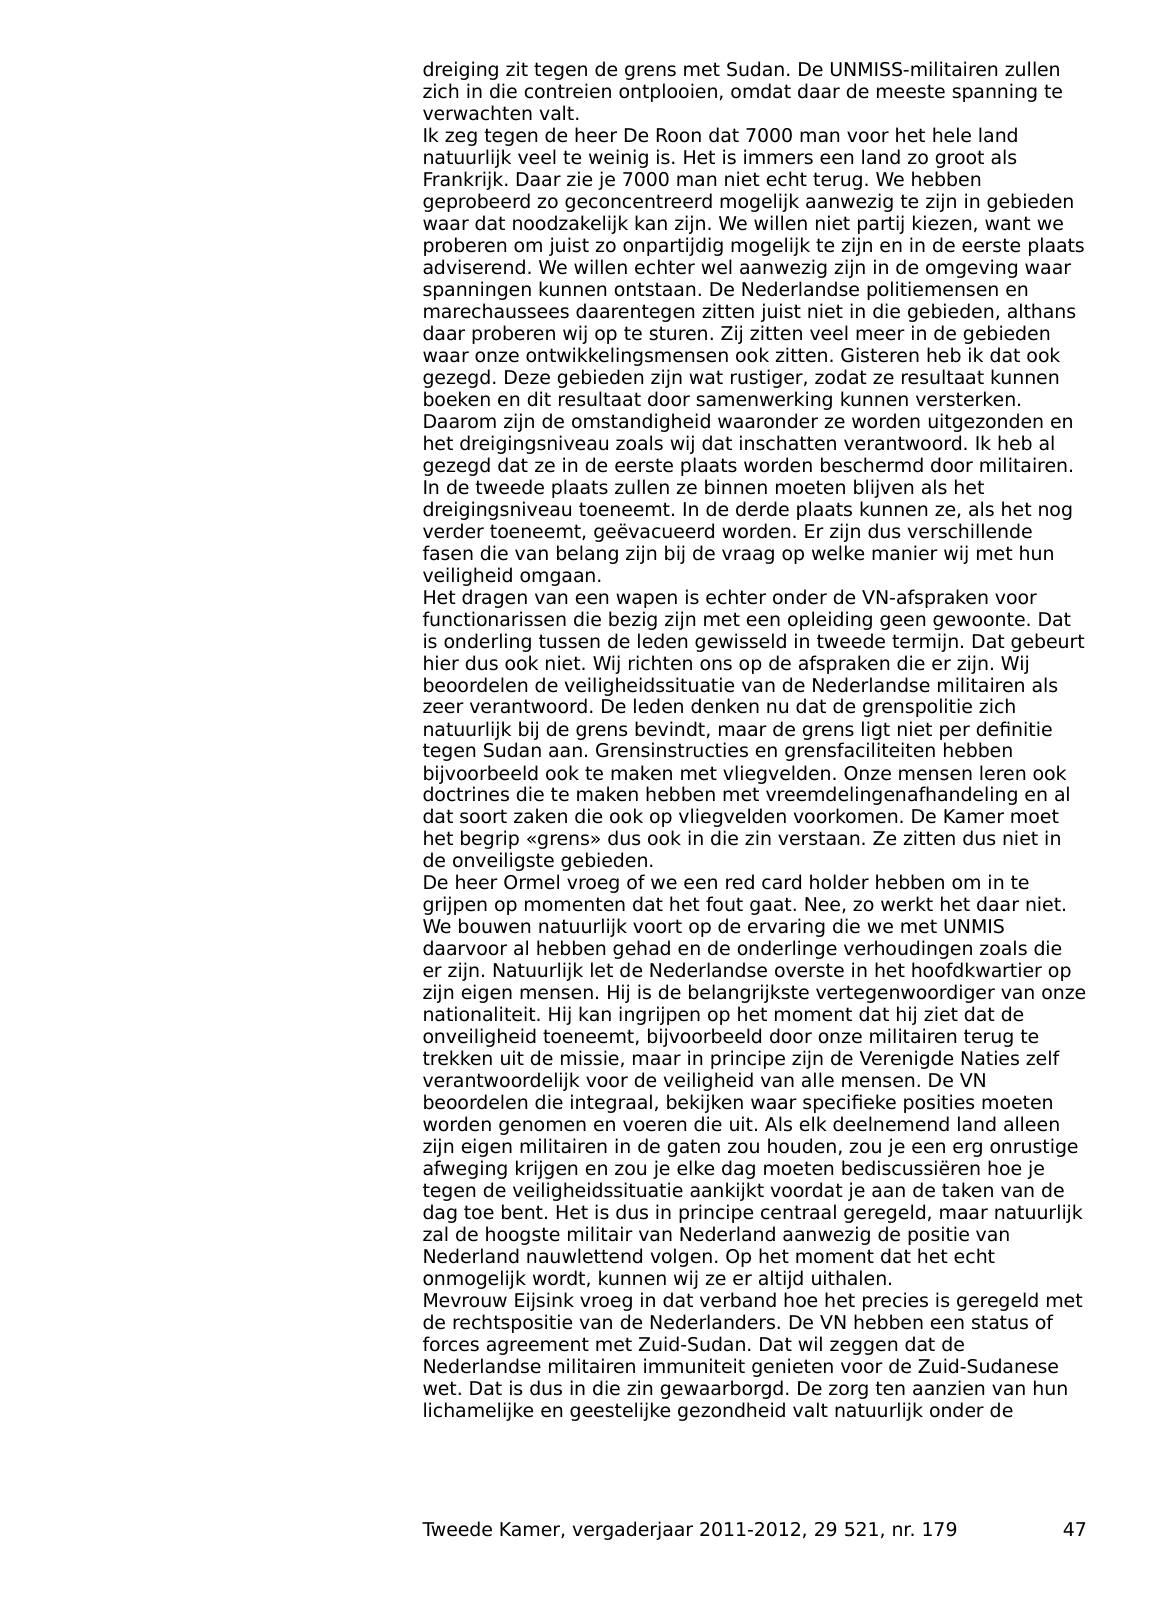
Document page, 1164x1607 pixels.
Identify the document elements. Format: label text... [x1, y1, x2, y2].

text De heer Ormel vroeg of we een red card holder hebben om in te grijpen op momenten dat het fout gaat. Nee, zo werkt het daar niet. We bouwen natuurlijk voort op de ervaring die we met UNMIS daarvoor al hebben gehad en de onderlinge verhoudingen zoals die er zijn. Natuurlijk let de Nederlandse overste in het hoofdkwartier op zijn eigen mensen. Hij is de belangrijkste vertegenwoordiger van onze nationaliteit. Hij kan ingrijpen op het moment dat hij ziet dat de onveiligheid toeneemt, bijvoorbeeld door onze militairen terug te trekken uit de missie, maar in principe zijn de Verenigde Naties zelf verantwoordelijk voor de veiligheid van alle mensen. De VN beoordelen die integraal, bekijken waar specifieke posities moeten worden genomen en voeren die uit. Als elk deelnemend land alleen zijn eigen militairen in de gaten zou houden, zou je een erg onrustige afweging krijgen en zou je elke dag moeten bediscussiëren hoe je tegen de veiligheidssituatie aankijkt voordat je aan de taken van de dag toe bent. Het is dus in principe centraal geregeld, maar natuurlijk zal de hoogste militair van Nederland aanwezig de positie van Nederland nauwlettend volgen. Op het moment dat het echt onmogelijk wordt, kunnen wij ze er altijd uithalen. [422, 872, 1087, 1290]
text Ik zeg tegen de heer De Roon dat 7000 man voor het hele land natuurlijk veel te weinig is. Het is immers een land zo groot als Frankrijk. Daar zie je 7000 man niet echt terug. We hebben geprobeerd zo geconcentreerd mogelijk aanwezig te zijn in gebieden waar dat noodzakelijk kan zijn. We willen niet partij kiezen, want we proberen om juist zo onpartijdig mogelijk te zijn en in de eerste plaats adviserend. We willen echter wel aanwezig zijn in de omgeving waar spanningen kunnen ontstaan. De Nederlandse politiemensen en marechaussees daarentegen zitten juist niet in die gebieden, althans daar proberen wij op te sturen. Zij zitten veel meer in de gebieden waar onze ontwikkelingsmensen ook zitten. Gisteren heb ik dat ook gezegd. Deze gebieden zijn wat rustiger, zodat ze resultaat kunnen boeken en dit resultaat door samenwerking kunnen versterken. Daarom zijn de omstandigheid waaronder ze worden uitgezonden en het dreigingsniveau zoals wij dat inschatten verantwoord. Ik heb al gezegd dat ze in de eerste plaats worden beschermd door militairen. In de tweede plaats zullen ze binnen moeten blijven als het dreigingsniveau toeneemt. In de derde plaats kunnen ze, als het nog verder toeneemt, geëvacueerd worden. Er zijn dus verschillende fasen die van belang zijn bij de vraag op welke manier wij met hun veiligheid omgaan. [422, 125, 1087, 587]
text dreiging zit tegen de grens met Sudan. De UNMISS-militairen zullen zich in die contreien ontplooien, omdat daar de meeste spanning te verwachten valt. [422, 59, 1087, 125]
text Het dragen van een wapen is echter onder de VN-afspraken voor functionarissen die bezig zijn met een opleiding geen gewoonte. Dat is onderling tussen de leden gewisseld in tweede termijn. Dat gebeurt hier dus ook niet. Wij richten ons op de afspraken die er zijn. Wij beoordelen de veiligheidssituatie van de Nederlandse militairen als zeer verantwoord. De leden denken nu dat de grenspolitie zich natuurlijk bij de grens bevindt, maar de grens ligt niet per definitie tegen Sudan aan. Grensinstructies en grensfaciliteiten hebben bijvoorbeeld ook te maken met vliegvelden. Onze mensen leren ook doctrines die te maken hebben met vreemdelingenafhandeling en al dat soort zaken die ook op vliegvelden voorkomen. De Kamer moet het begrip «grens» dus ook in die zin verstaan. Ze zitten dus niet in de onveiligste gebieden. [422, 587, 1087, 872]
text Mevrouw Eijsink vroeg in dat verband hoe het precies is geregeld met de rechtspositie van de Nederlanders. De VN hebben een status of forces agreement met Zuid-Sudan. Dat wil zeggen dat de Nederlandse militairen immuniteit genieten voor de Zuid-Sudanese wet. Dat is dus in die zin gewaarborgd. De zorg ten aanzien van hun lichamelijke en geestelijke gezondheid valt natuurlijk onder de [422, 1290, 1087, 1422]
